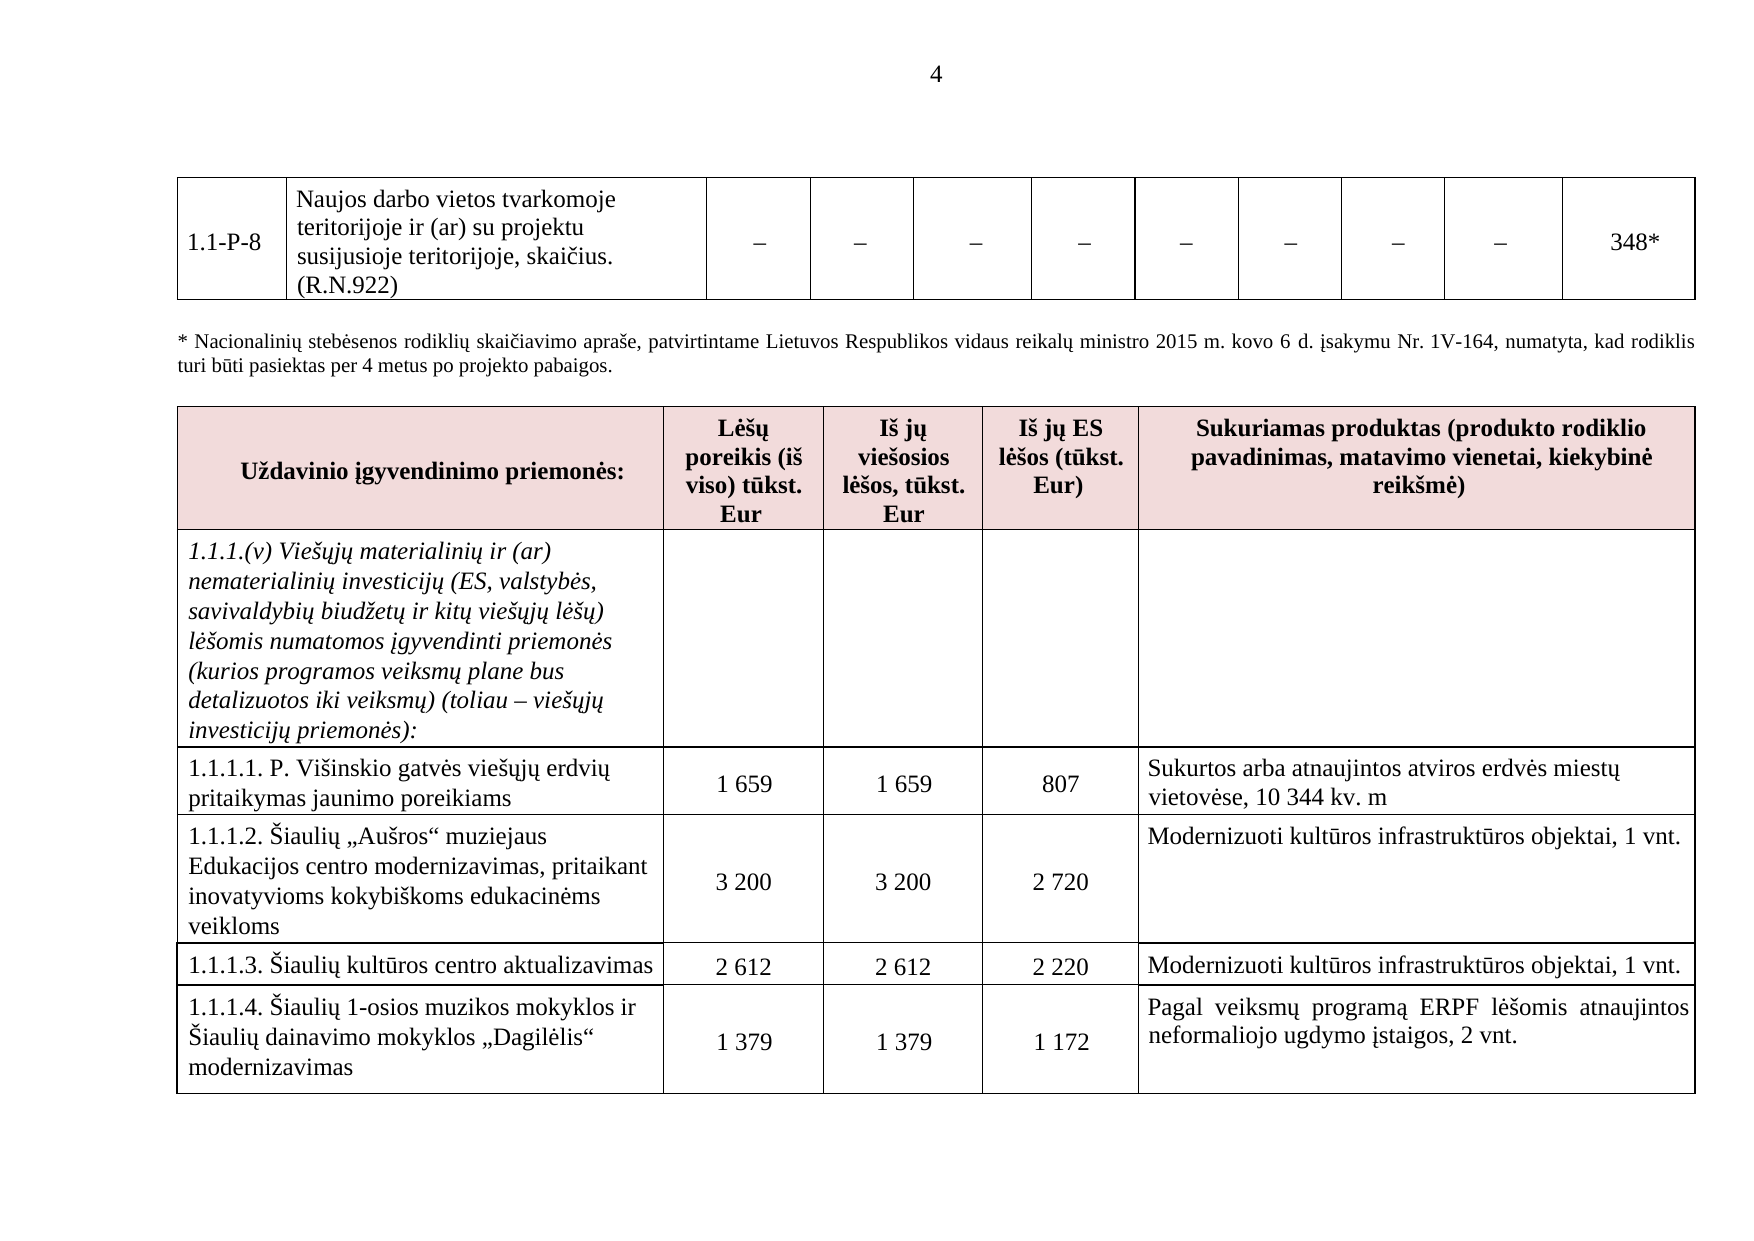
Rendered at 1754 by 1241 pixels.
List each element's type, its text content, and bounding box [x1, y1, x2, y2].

table_cell 3 200 [824, 815, 982, 942]
table_cell 1.1.1.(v) Viešųjų materialinių ir (ar) nematerialinių investicijų (ES, valstybės, savivaldybių biudžetų ir kitų viešųjų lėšų) lėšomis numatomos įgyvendinti priemonės (kurios programos veiksmų plane bus detalizuotos iki veiksmų) (toliau – viešųjų investicijų priemonės): [178, 530, 663, 746]
table_cell – [1342, 178, 1444, 299]
table_cell 1.1.1.1. P. Višinskio gatvės viešųjų erdvių pritaikymas jaunimo poreikiams [178, 748, 663, 814]
table_cell 1 172 [983, 985, 1138, 1093]
table_cell – [707, 178, 810, 299]
table_header Sukuriamas produktas (produkto rodiklio pavadinimas, matavimo vienetai, kiekybinė reikšmė) [1139, 407, 1694, 529]
table_cell 3 200 [664, 815, 823, 942]
table_cell 1 659 [664, 748, 823, 814]
table_cell 2 612 [664, 943, 823, 984]
table_cell 1.1.1.3. Šiaulių kultūros centro aktualizavimas [178, 944, 663, 984]
table_cell [1139, 530, 1694, 746]
table_cell Modernizuoti kultūros infrastruktūros objektai, 1 vnt. [1139, 944, 1694, 984]
table_cell – [811, 178, 913, 299]
table_cell 807 [983, 748, 1138, 814]
table_cell 2 612 [824, 943, 982, 984]
table_cell – [1136, 178, 1238, 299]
text * Nacionalinių stebėsenos rodiklių skaičiavimo apraše, patvirtintame Lietuvos Respublikos vidaus reikalų ministro 2015 m. kovo 6 d. įsakymu Nr. 1V-164, numatyta, kad rodiklis turi būti pasiektas per 4 metus po projekto pabaigos. [177, 329, 1695, 377]
table_header Iš jų ES lėšos (tūkst. Eur) [983, 407, 1138, 529]
table_cell Naujos darbo vietos tvarkomoje teritorijoje ir (ar) su projektu susijusioje teritorijoje, skaičius. (R.N.922) [287, 178, 706, 299]
table_header Lėšų poreikis (iš viso) tūkst. Eur [664, 407, 823, 529]
table_cell [824, 530, 982, 746]
table_cell 2 720 [983, 815, 1138, 942]
table_cell – [1445, 178, 1562, 299]
table_cell 1 659 [824, 748, 982, 814]
table_cell 348* [1563, 178, 1694, 299]
table_cell 1.1-P-8 [178, 178, 286, 299]
table_cell Modernizuoti kultūros infrastruktūros objektai, 1 vnt. [1139, 815, 1694, 942]
table_cell – [1239, 178, 1341, 299]
table_cell 1.1.1.4. Šiaulių 1-osios muzikos mokyklos ir Šiaulių dainavimo mokyklos „Dagilėlis“ modernizavimas [178, 986, 663, 1093]
table_cell 1 379 [664, 985, 823, 1093]
table_cell 1.1.1.2. Šiaulių „Aušros“ muziejaus Edukacijos centro modernizavimas, pritaikant inovatyvioms kokybiškoms edukacinėms veikloms [178, 815, 663, 942]
table_header Uždavinio įgyvendinimo priemonės: [178, 407, 663, 529]
table_cell – [914, 178, 1031, 299]
table_header Iš jų viešosios lėšos, tūkst. Eur [824, 407, 982, 529]
table_cell 2 220 [983, 943, 1138, 984]
table_cell 1 379 [824, 985, 982, 1093]
table_cell Pagal veiksmų programą ERPF lėšomis atnaujintos neformaliojo ugdymo įstaigos, 2 vnt. [1139, 986, 1694, 1093]
table_cell Sukurtos arba atnaujintos atviros erdvės miestų vietovėse, 10 344 kv. m [1139, 748, 1694, 814]
table_cell [664, 530, 823, 746]
table_cell [983, 530, 1138, 746]
table_cell – [1032, 178, 1134, 299]
